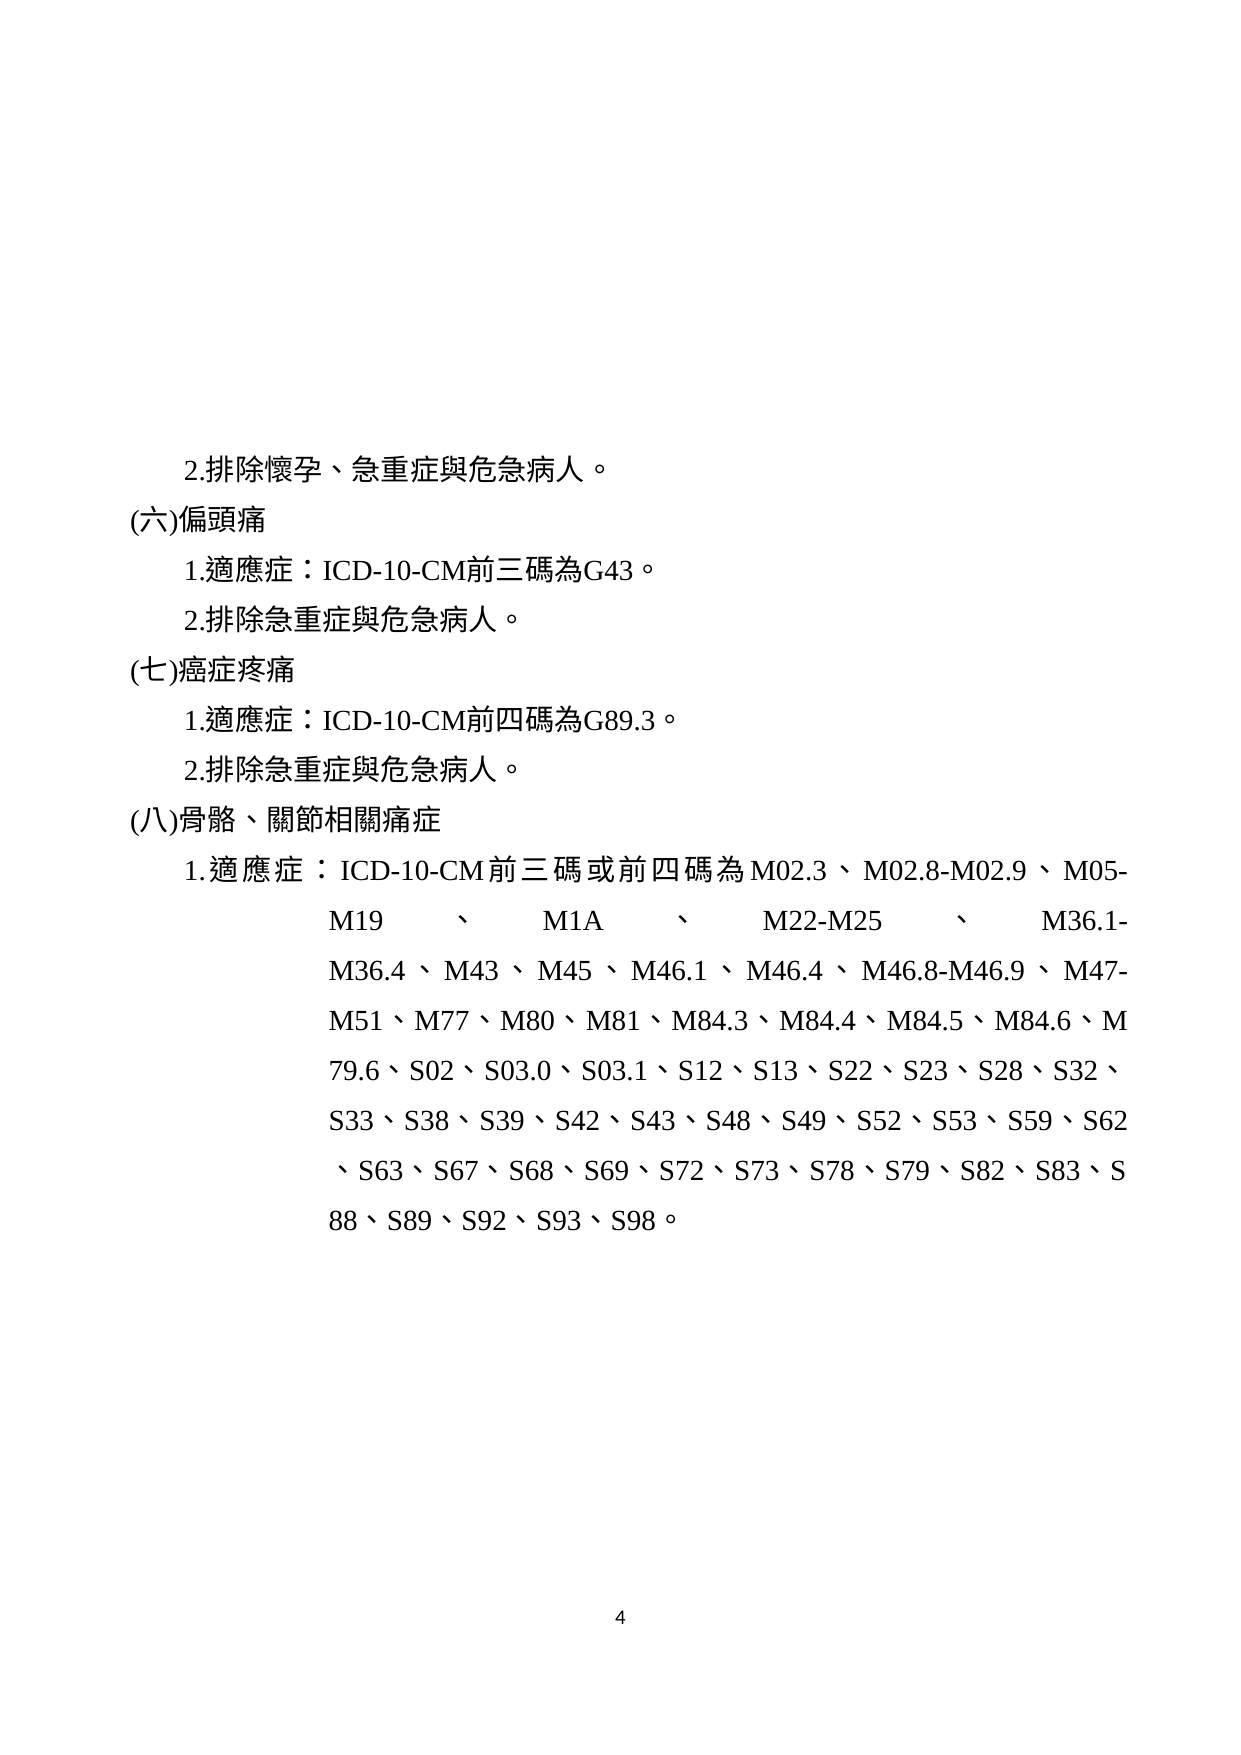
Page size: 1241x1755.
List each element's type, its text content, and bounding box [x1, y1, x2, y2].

text 2.排除急重症與危急病人。 [184, 590, 1128, 640]
text 1.適應症：ICD-10-CM前三碼或前四碼為M02.3、M02.8-M02.9、M05-M19、M1A、M22-M25、M36.1-M36.4、M43、M45、M46.1、M46.4、M46.8-M46.9、M47-M51、M77、M80、M81、M84.3、M84.4、M84.5、M84.6、M79.6、S02、S03.0、S03.1、S12、S13、S22、S23、S28、S32、S33、S38、S39、S42、S43、S48、S49、S52、S53、S59、S62、S63、S67、S68、S69、S72、S73、S78、S79、S82、S83、S88、S89、S92、S93、S98。 [184, 840, 1128, 1240]
text 2.排除急重症與危急病人。 [184, 740, 1128, 790]
text 1.適應症：ICD-10-CM前三碼為G43。 [184, 540, 1128, 590]
text (八)骨骼、關節相關痛症 [130, 790, 1128, 840]
text (六)偏頭痛 [130, 490, 1128, 540]
text 1.適應症：ICD-10-CM前四碼為G89.3。 [184, 690, 1128, 740]
text 2.排除懷孕、急重症與危急病人。 [184, 440, 1128, 490]
text (七)癌症疼痛 [130, 640, 1128, 690]
